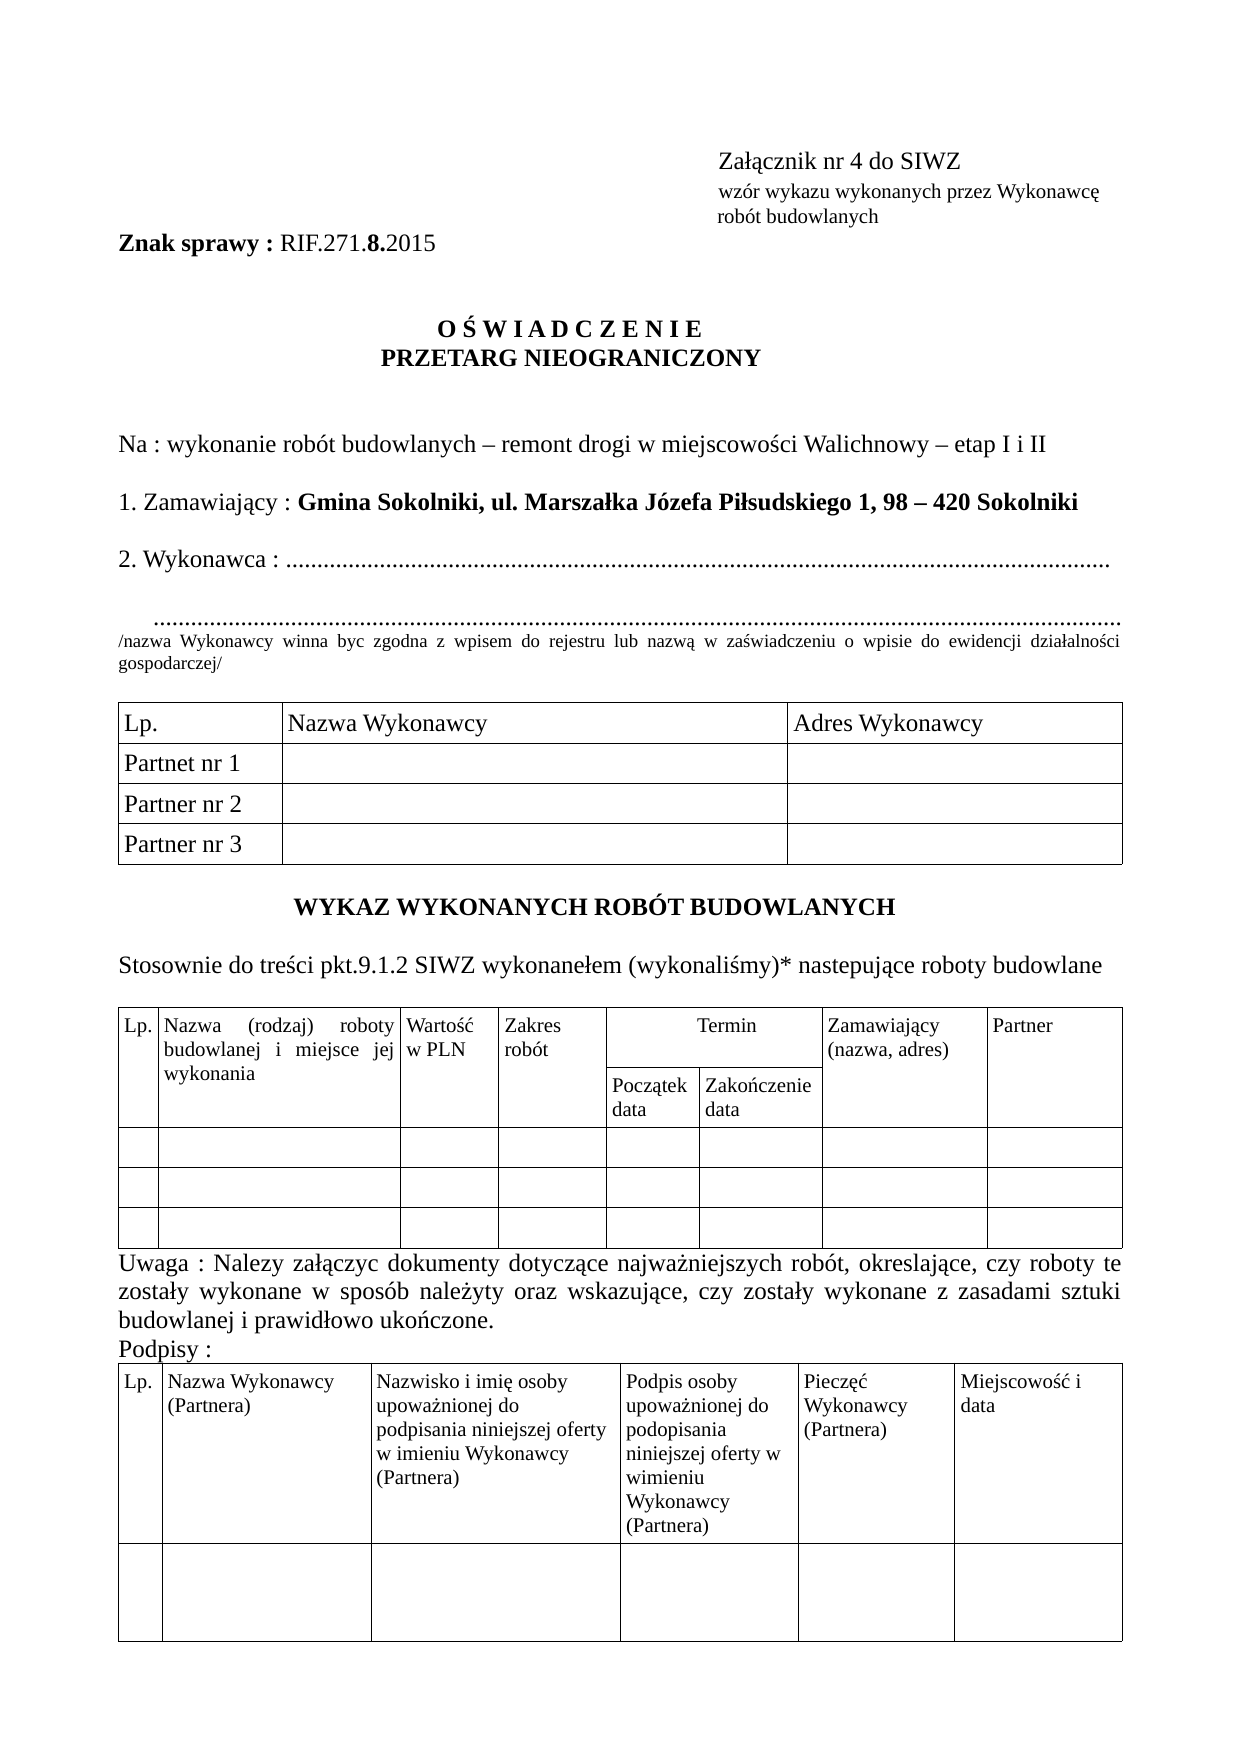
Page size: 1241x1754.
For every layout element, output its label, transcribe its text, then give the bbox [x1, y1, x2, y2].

table_header Zakres robót [499, 1008, 606, 1127]
text Podpisy : [118, 1334, 1122, 1363]
table_cell [621, 1544, 798, 1641]
table_header Partner [988, 1008, 1122, 1127]
text wzór wykazu wykonanych przez Wykonawcę [118, 175, 1122, 204]
table_cell [823, 1168, 987, 1207]
text ........................................................................................................................................................... /nazwa Wykonawcy winna byc zgodna z wpisem do rejestru lub nazwą w zaświadczeniu o wpisie do ewidencji działalności gospodarczej/ [118, 602, 1122, 673]
table_cell [401, 1168, 498, 1207]
table_cell [607, 1128, 699, 1167]
table_cell Zakończenie data [700, 1068, 822, 1127]
table_cell [119, 1128, 158, 1167]
text 1. Zamawiający : Gmina Sokolniki, ul. Marszałka Józefa Piłsudskiego 1, 98 – 420 Sokolniki [118, 487, 1122, 515]
table_cell [955, 1544, 1122, 1641]
table_cell [700, 1168, 822, 1207]
table_header Nazwisko i imię osoby upoważnionej do podpisania niniejszej oferty w imieniu Wykonawcy (Partnera) [372, 1364, 620, 1543]
table_header Miejscowość i data [955, 1364, 1122, 1543]
text Na : wykonanie robót budowlanych – remont drogi w miejscowości Walichnowy – etap I i II [118, 429, 1122, 458]
table_cell [988, 1168, 1122, 1207]
text PRZETARG NIEOGRANICZONY [118, 343, 1122, 372]
table_cell [788, 784, 1122, 823]
table_header Nazwa Wykonawcy [283, 703, 787, 742]
table_cell Partnet nr 1 [119, 744, 282, 783]
table_header Zamawiający (nazwa, adres) [823, 1008, 987, 1127]
text Znak sprawy : RIF.271.8.2015 [118, 228, 1122, 257]
table_header Pieczęć Wykonawcy (Partnera) [799, 1364, 954, 1543]
text O Ś W I A D C Z E N I E [118, 314, 1122, 343]
table_cell [788, 744, 1122, 783]
table_cell [119, 1168, 158, 1207]
table_cell [988, 1128, 1122, 1167]
table_cell [499, 1208, 606, 1248]
table_cell [283, 784, 787, 823]
table_header Nazwa Wykonawcy (Partnera) [163, 1364, 371, 1543]
table_cell [159, 1168, 400, 1207]
table_cell [163, 1544, 371, 1641]
text 2. Wykonawca : .................................................................................................................................... [118, 544, 1122, 573]
text Załącznik nr 4 do SIWZ [118, 146, 1122, 175]
table_cell [159, 1128, 400, 1167]
table_cell [823, 1208, 987, 1248]
table_cell Partner nr 3 [119, 824, 282, 863]
table_header Lp. [119, 1364, 162, 1543]
table_cell [499, 1168, 606, 1207]
table_cell [988, 1208, 1122, 1248]
table_cell [119, 1208, 158, 1248]
table_cell [372, 1544, 620, 1641]
table_cell [788, 824, 1122, 863]
table_header Nazwa (rodzaj) roboty budowlanej i miejsce jej wykonania [159, 1008, 400, 1127]
table_cell Początek data [607, 1068, 699, 1127]
table_cell [700, 1208, 822, 1248]
text robót budowlanych [118, 204, 1122, 228]
table_cell [799, 1544, 954, 1641]
table_cell [401, 1208, 498, 1248]
text Stosownie do treści pkt.9.1.2 SIWZ wykonanełem (wykonaliśmy)* nastepujące roboty budowlane [118, 950, 1122, 978]
table_cell Partner nr 2 [119, 784, 282, 823]
table_header Wartość w PLN [401, 1008, 498, 1127]
table_cell [700, 1128, 822, 1167]
text Uwaga : Nalezy załączyc dokumenty dotyczące najważniejszych robót, okreslające, czy roboty te zostały wykonane w sposób należyty oraz wskazujące, czy zostały wykonane z zasadami sztuki budowlanej i prawidłowo ukończone. [118, 1249, 1122, 1334]
table_cell [499, 1128, 606, 1167]
table_header Termin [607, 1008, 822, 1067]
table_header Lp. [119, 703, 282, 742]
table_cell [119, 1544, 162, 1641]
table_header Podpis osoby upoważnionej do podopisania niniejszej oferty w wimieniu Wykonawcy (Partnera) [621, 1364, 798, 1543]
table_header Adres Wykonawcy [788, 703, 1122, 742]
table_cell [159, 1208, 400, 1248]
table_cell [401, 1128, 498, 1167]
table_cell [607, 1208, 699, 1248]
text WYKAZ WYKONANYCH ROBÓT BUDOWLANYCH [118, 892, 1122, 921]
table_cell [607, 1168, 699, 1207]
table_cell [283, 744, 787, 783]
table_cell [283, 824, 787, 863]
table_header Lp. [119, 1008, 158, 1127]
table_cell [823, 1128, 987, 1167]
